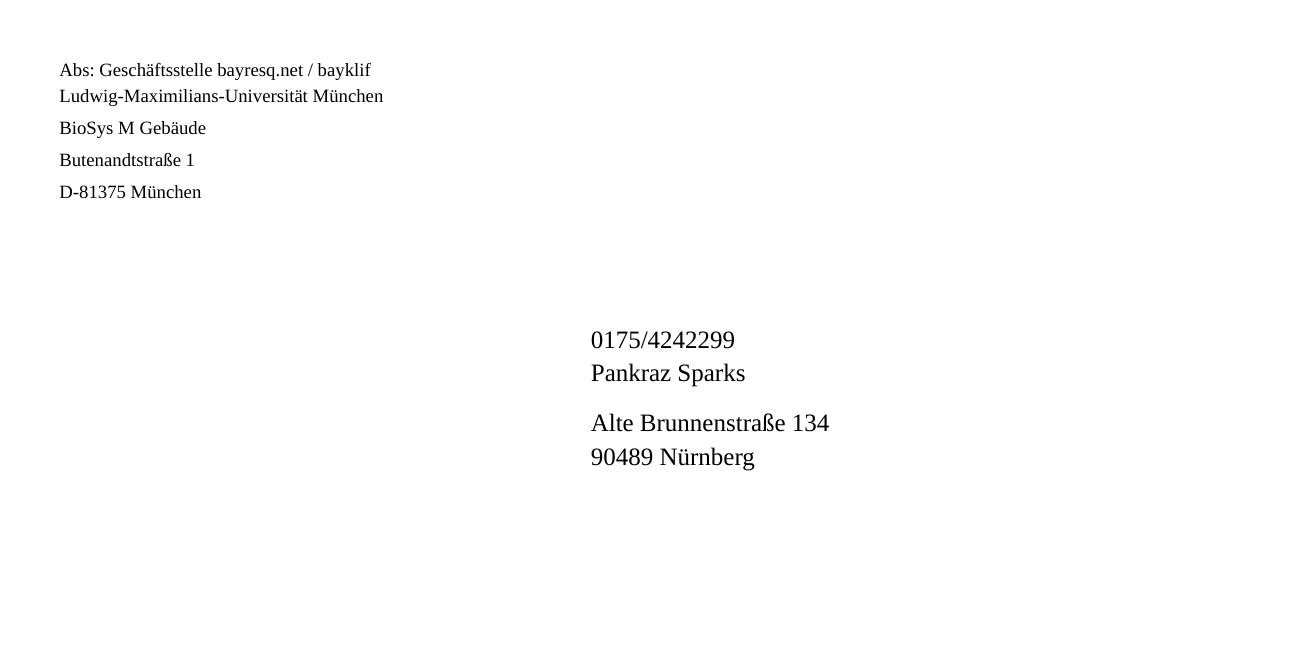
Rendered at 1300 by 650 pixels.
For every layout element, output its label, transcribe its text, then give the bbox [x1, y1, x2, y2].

text 0175/4242299 Pankraz Sparks [591, 325, 1240, 387]
text Abs: Geschäftsstelle bayresq.net / bayklif Ludwig-Maximilians-Universität München [59, 59, 649, 106]
text Butenandtstraße 1 [59, 149, 649, 171]
text Alte Brunnenstraße 134 90489 Nürnberg [591, 408, 1240, 470]
text BioSys M Gebäude [59, 117, 649, 138]
text D-81375 München [59, 181, 649, 203]
